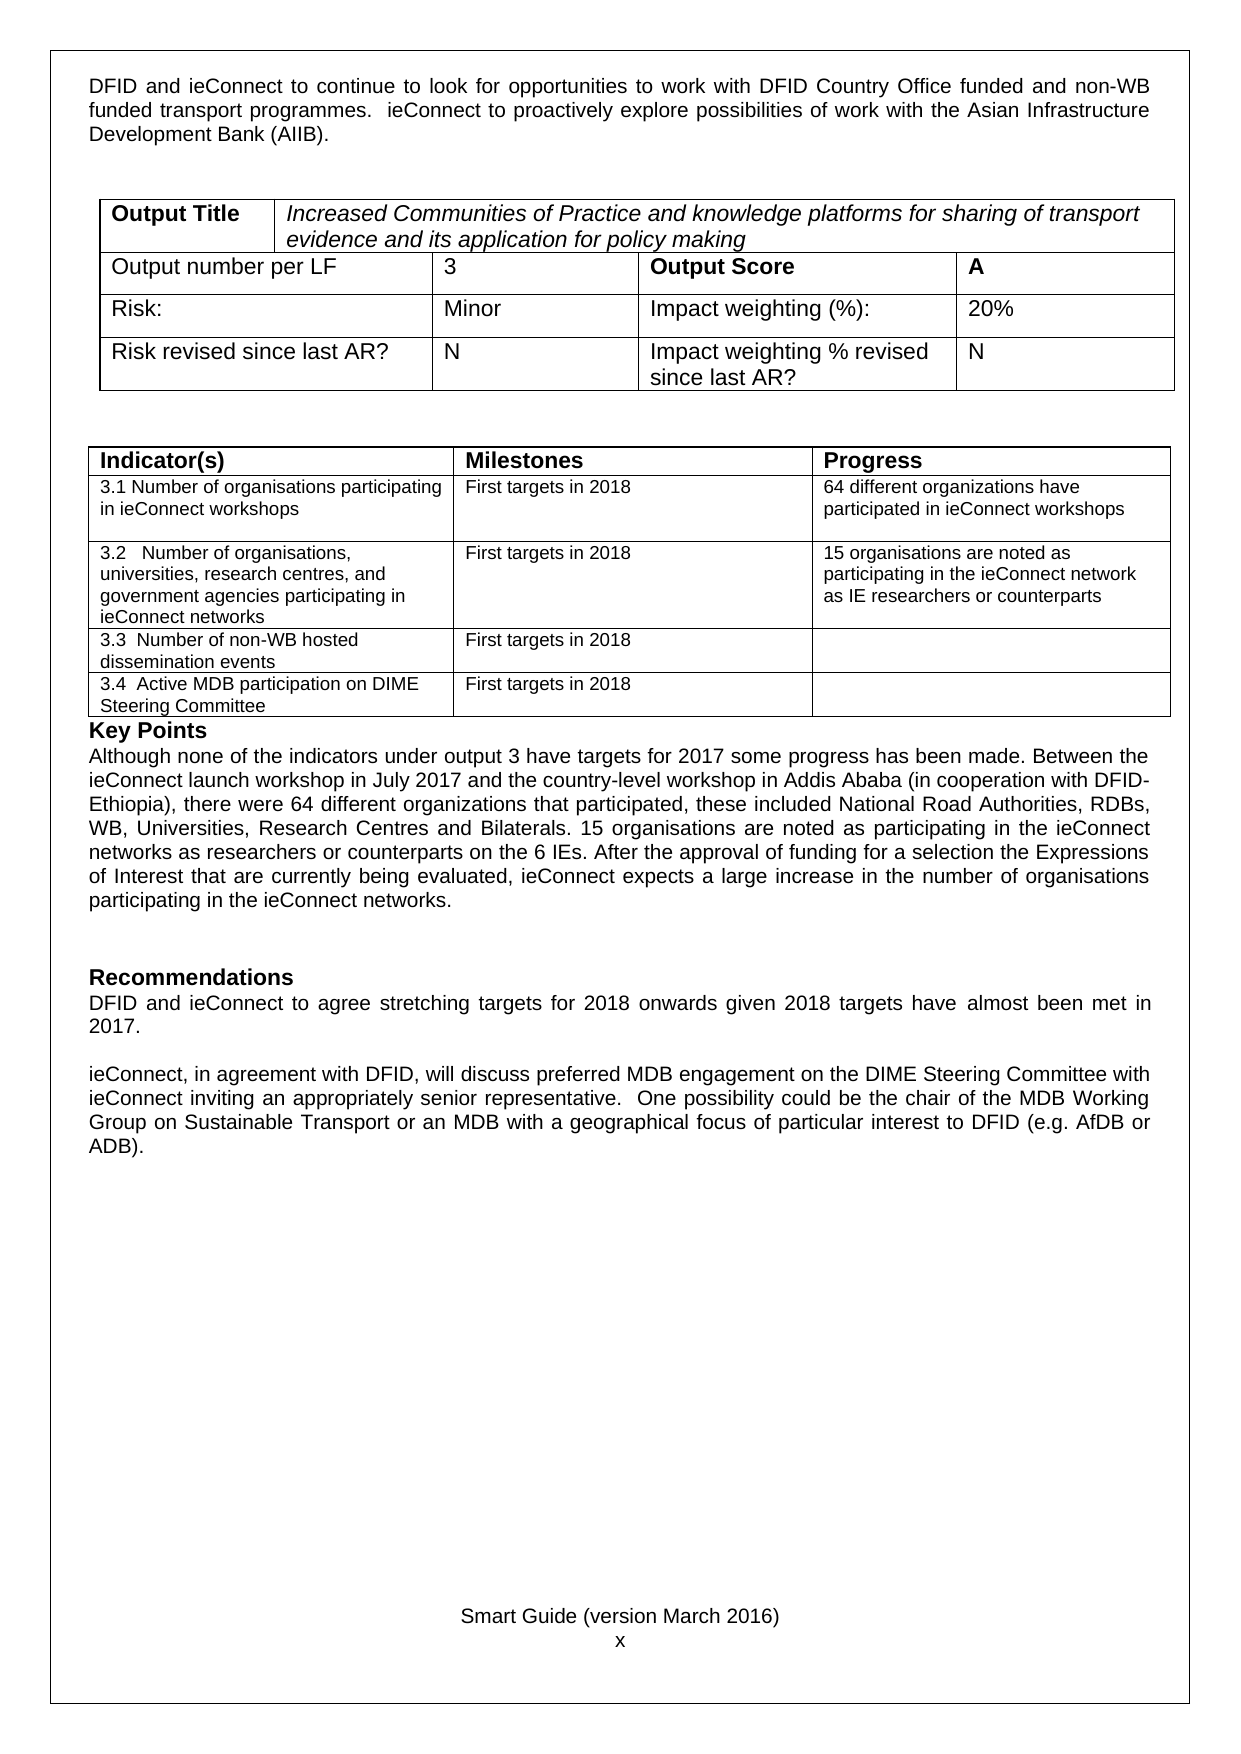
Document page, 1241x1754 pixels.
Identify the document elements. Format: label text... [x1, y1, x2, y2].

table_cell First targets in 2018 [454, 629, 812, 672]
table_cell 3.4 Active MDB participation on DIME Steering Committee [89, 673, 453, 716]
table_cell Risk: [101, 295, 432, 337]
text DFID and ieConnect to agree stretching targets for 2018 onwards given 2018 targets have almost been met in 2017. [89, 990, 1152, 1038]
table_cell Minor [433, 295, 638, 337]
table_cell Risk revised since last AR? [101, 338, 432, 390]
table_cell 20% [957, 295, 1174, 337]
table_header Progress [813, 448, 1170, 475]
text Recommendations [89, 964, 1152, 990]
table_cell First targets in 2018 [454, 542, 812, 628]
table_cell Impact weighting % revised since last AR? [639, 338, 956, 390]
table_header Increased Communities of Practice and knowledge platforms for sharing of transport evidence and its application for policy making [275, 200, 1174, 252]
table_cell 3.1 Number of organisations participating in ieConnect workshops [89, 476, 453, 541]
table_cell 3 [433, 253, 638, 294]
table_cell 64 different organizations have participated in ieConnect workshops [813, 476, 1170, 541]
table_cell A [957, 253, 1174, 294]
table_cell Impact weighting (%): [639, 295, 956, 337]
table_cell 3.3 Number of non-WB hosted dissemination events [89, 629, 453, 672]
table_cell 3.2 Number of organisations, universities, research centres, and government agencies participating in ieConnect networks [89, 542, 453, 628]
table_header Indicator(s) [89, 448, 453, 475]
text ieConnect, in agreement with DFID, will discuss preferred MDB engagement on the DIME Steering Committee with ieConnect inviting an appropriately senior representative. One possibility could be the chair of the MDB Working Group on Sustainable Transport or an MDB with a geographical focus of particular interest to DFID (e.g. AfDB or ADB). [89, 1062, 1152, 1158]
text DFID and ieConnect to continue to look for opportunities to work with DFID Country Office funded and non-WB funded transport programmes. ieConnect to proactively explore possibilities of work with the Asian Infrastructure Development Bank (AIIB). [89, 74, 1152, 146]
table_cell First targets in 2018 [454, 476, 812, 541]
table_cell First targets in 2018 [454, 673, 812, 716]
table_cell 15 organisations are noted as participating in the ieConnect network as IE researchers or counterparts [813, 542, 1170, 628]
table_cell N [433, 338, 638, 390]
table_cell [813, 673, 1170, 716]
text Key Points [89, 717, 1152, 744]
text Although none of the indicators under output 3 have targets for 2017 some progress has been made. Between the ieConnect launch workshop in July 2017 and the country-level workshop in Addis Ababa (in cooperation with DFID-Ethiopia), there were 64 different organizations that participated, these included National Road Authorities, RDBs, WB, Universities, Research Centres and Bilaterals. 15 organisations are noted as participating in the ieConnect networks as researchers or counterparts on the 6 IEs. After the approval of funding for a selection the Expressions of Interest that are currently being evaluated, ieConnect expects a large increase in the number of organisations participating in the ieConnect networks. [89, 744, 1152, 911]
table_cell [813, 629, 1170, 672]
table_cell N [957, 338, 1174, 390]
table_cell Output number per LF [101, 253, 432, 294]
table_cell Output Score [639, 253, 956, 294]
table_header Output Title [101, 200, 274, 252]
table_header Milestones [454, 448, 812, 475]
